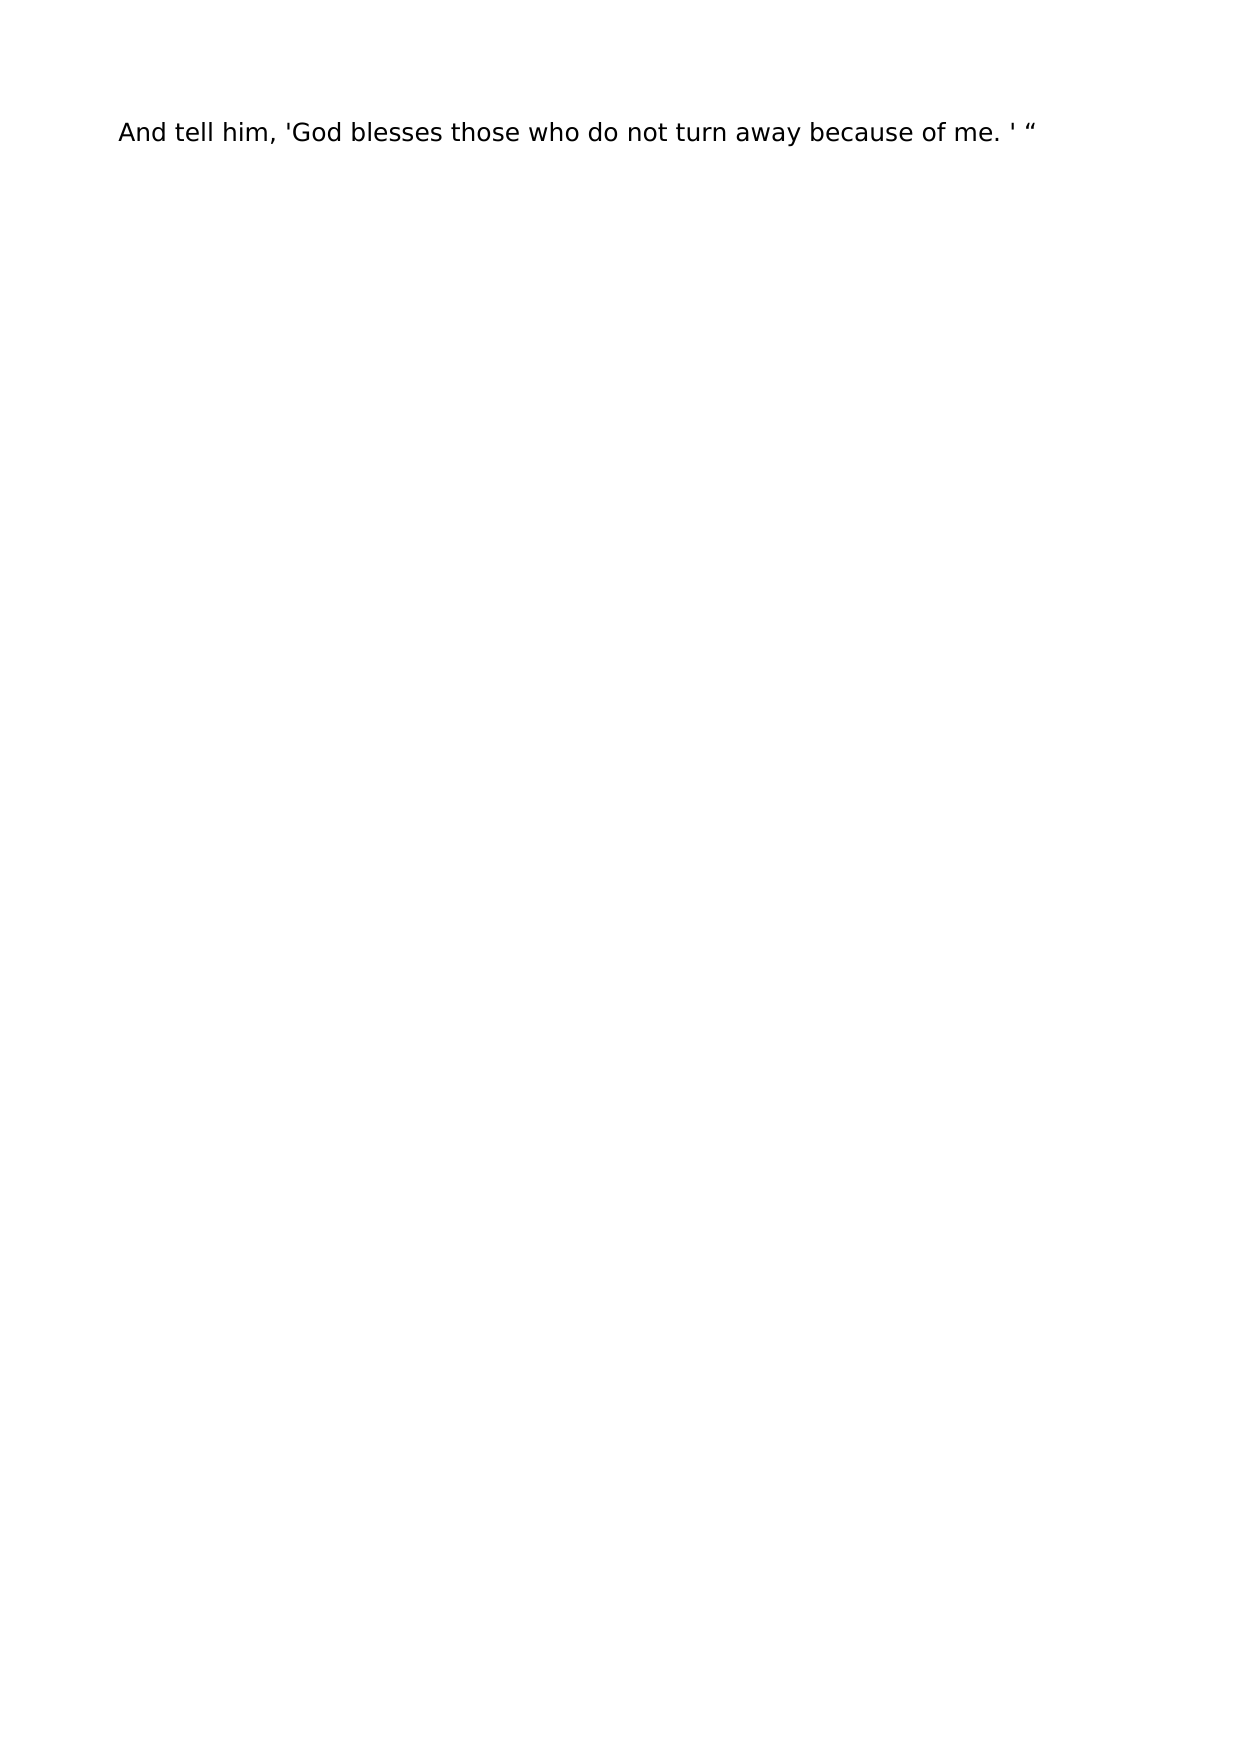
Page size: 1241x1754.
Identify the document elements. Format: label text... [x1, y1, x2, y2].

text And tell him, 'God blesses those who do not turn away because of me. ' “ [118, 118, 1122, 147]
